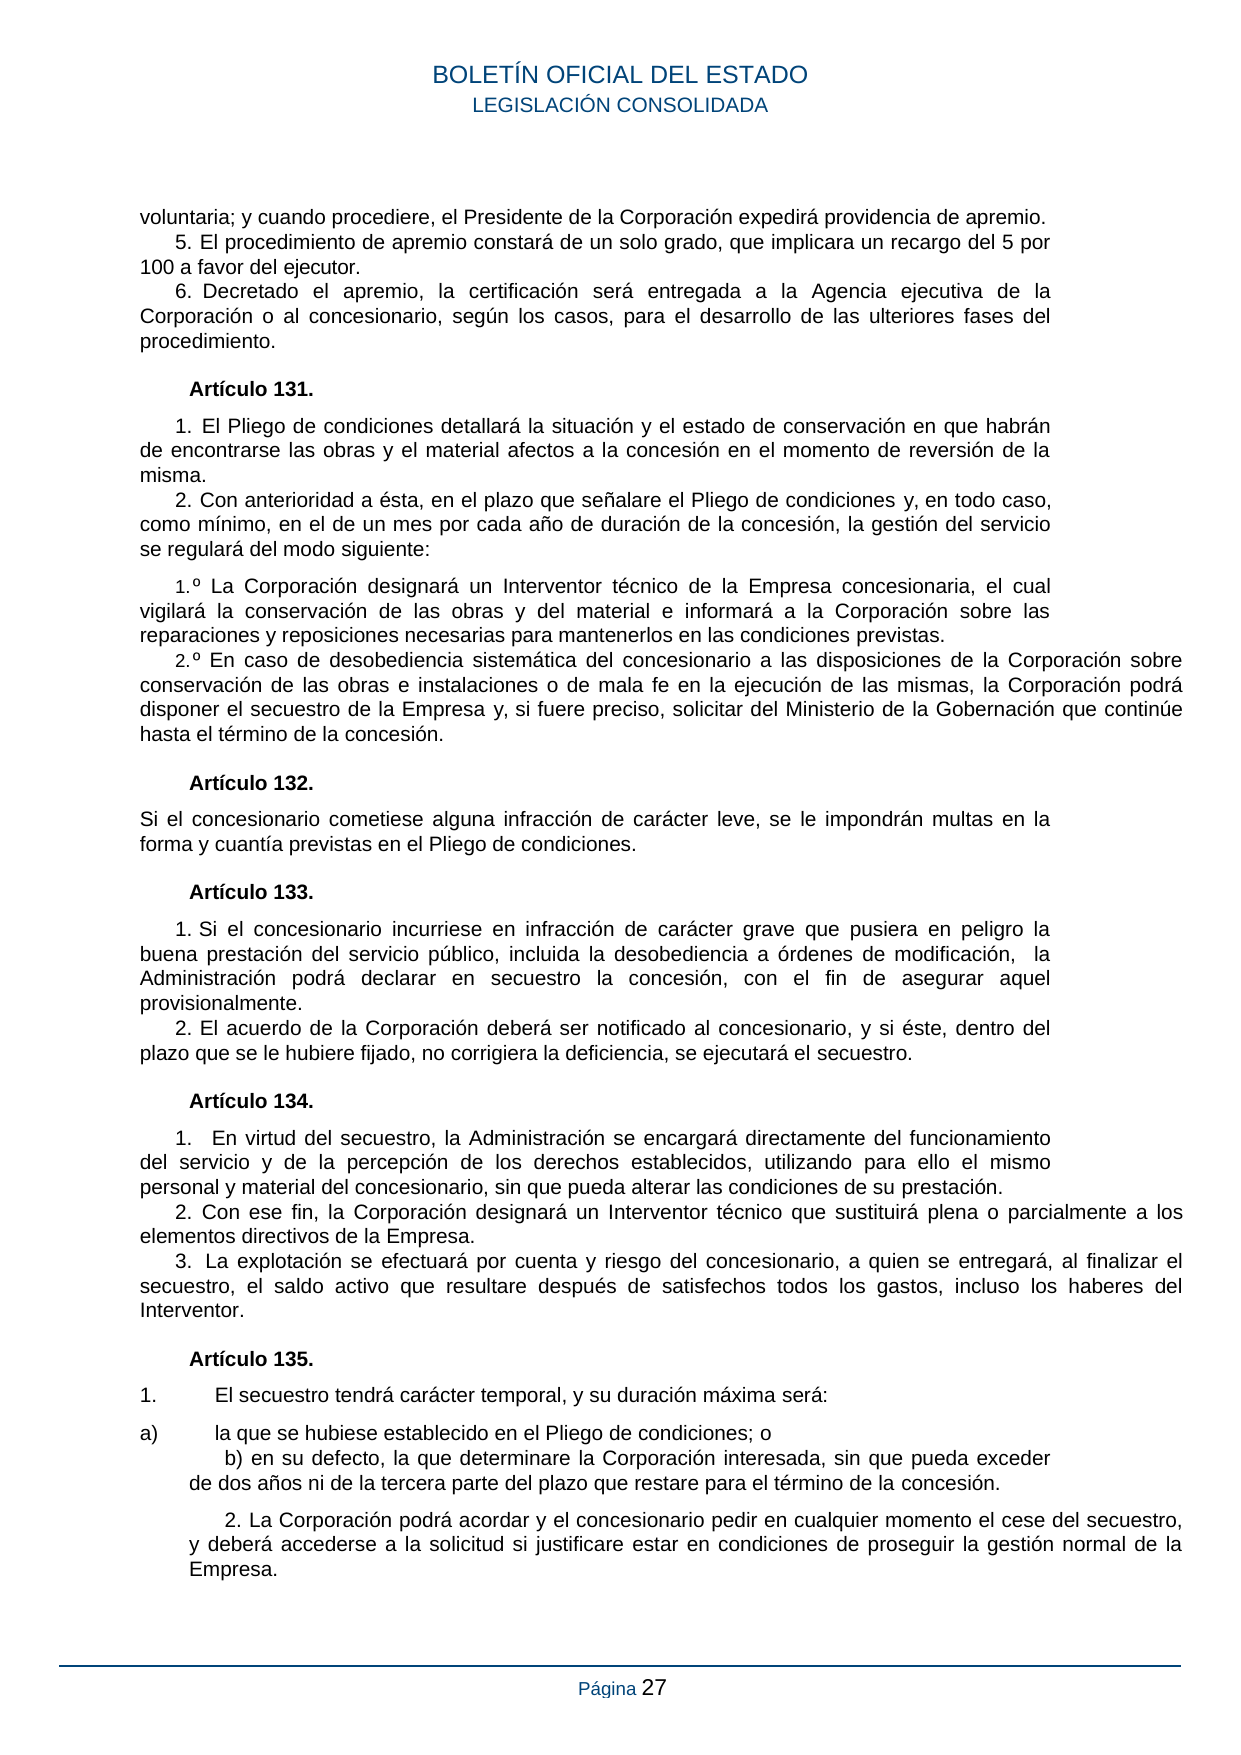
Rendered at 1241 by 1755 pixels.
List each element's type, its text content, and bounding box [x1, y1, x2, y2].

subtitle Artículo 131. [189, 377, 1184, 401]
list En virtud del secuestro, la Administración se encargará directamente del funcionamiento del servicio y de la percepción de los derechos establecidos, utilizando para ello el mismo personal y material del concesionario, sin que pueda alterar las condiciones de su prestación. [139, 1125, 1052, 1198]
subtitle Artículo 134. [189, 1088, 1184, 1112]
list Decretado el apremio, la certificación será entregada a la Agencia ejecutiva de la Corporación o al concesionario, según los casos, para el desarrollo de las ulteriores fases del procedimiento. [139, 279, 1052, 352]
text voluntaria; y cuando procediere, el Presidente de la Corporación expedirá providencia de apremio. [139, 205, 1052, 229]
subtitle Artículo 135. [189, 1346, 1184, 1370]
list El Pliego de condiciones detallará la situación y el estado de conservación en que habrán de encontrarse las obras y el material afectos a la concesión en el momento de reversión de la misma. [139, 414, 1052, 487]
list la que se hubiese establecido en el Pliego de condiciones; o [139, 1421, 1184, 1445]
subtitle Artículo 133. [189, 880, 1184, 904]
list º La Corporación designará un Interventor técnico de la Empresa concesionaria, el cual vigilará la conservación de las obras y del material e informará a la Corporación sobre las reparaciones y reposiciones necesarias para mantenerlos en las condiciones previstas. [139, 574, 1052, 647]
list La Corporación podrá acordar y el concesionario pedir en cualquier momento el cese del secuestro, y deberá accederse a la solicitud si justificare estar en condiciones de proseguir la gestión normal de la Empresa. [189, 1508, 1184, 1581]
list La explotación se efectuará por cuenta y riesgo del concesionario, a quien se entregará, al finalizar el secuestro, el saldo activo que resultare después de satisfechos todos los gastos, incluso los haberes del Interventor. [139, 1249, 1184, 1322]
list El secuestro tendrá carácter temporal, y su duración máxima será: [139, 1383, 1184, 1407]
list Con ese fin, la Corporación designará un Interventor técnico que sustituirá plena o parcialmente a los elementos directivos de la Empresa. [139, 1199, 1184, 1248]
list en su defecto, la que determinare la Corporación interesada, sin que pueda exceder de dos años ni de la tercera parte del plazo que restare para el término de la concesión. [189, 1446, 1052, 1494]
subtitle Artículo 132. [189, 771, 1184, 794]
list El procedimiento de apremio constará de un solo grado, que implicara un recargo del 5 por 100 a favor del ejecutor. [139, 230, 1052, 278]
list Si el concesionario incurriese en infracción de carácter grave que pusiera en peligro la buena prestación del servicio público, incluida la desobediencia a órdenes de modificación, la Administración podrá declarar en secuestro la concesión, con el fin de asegurar aquel provisionalmente. [139, 917, 1052, 1015]
list º En caso de desobediencia sistemática del concesionario a las disposiciones de la Corporación sobre conservación de las obras e instalaciones o de mala fe en la ejecución de las mismas, la Corporación podrá disponer el secuestro de la Empresa y, si fuere preciso, solicitar del Ministerio de la Gobernación que continúe hasta el término de la concesión. [139, 648, 1184, 746]
text Si el concesionario cometiese alguna infracción de carácter leve, se le impondrán multas en la forma y cuantía previstas en el Pliego de condiciones. [139, 807, 1052, 856]
list El acuerdo de la Corporación deberá ser notificado al concesionario, y si éste, dentro del plazo que se le hubiere fijado, no corrigiera la deficiencia, se ejecutará el secuestro. [139, 1016, 1052, 1064]
list Con anterioridad a ésta, en el plazo que señalare el Pliego de condiciones y, en todo caso, como mínimo, en el de un mes por cada año de duración de la concesión, la gestión del servicio se regulará del modo siguiente: [139, 488, 1052, 561]
